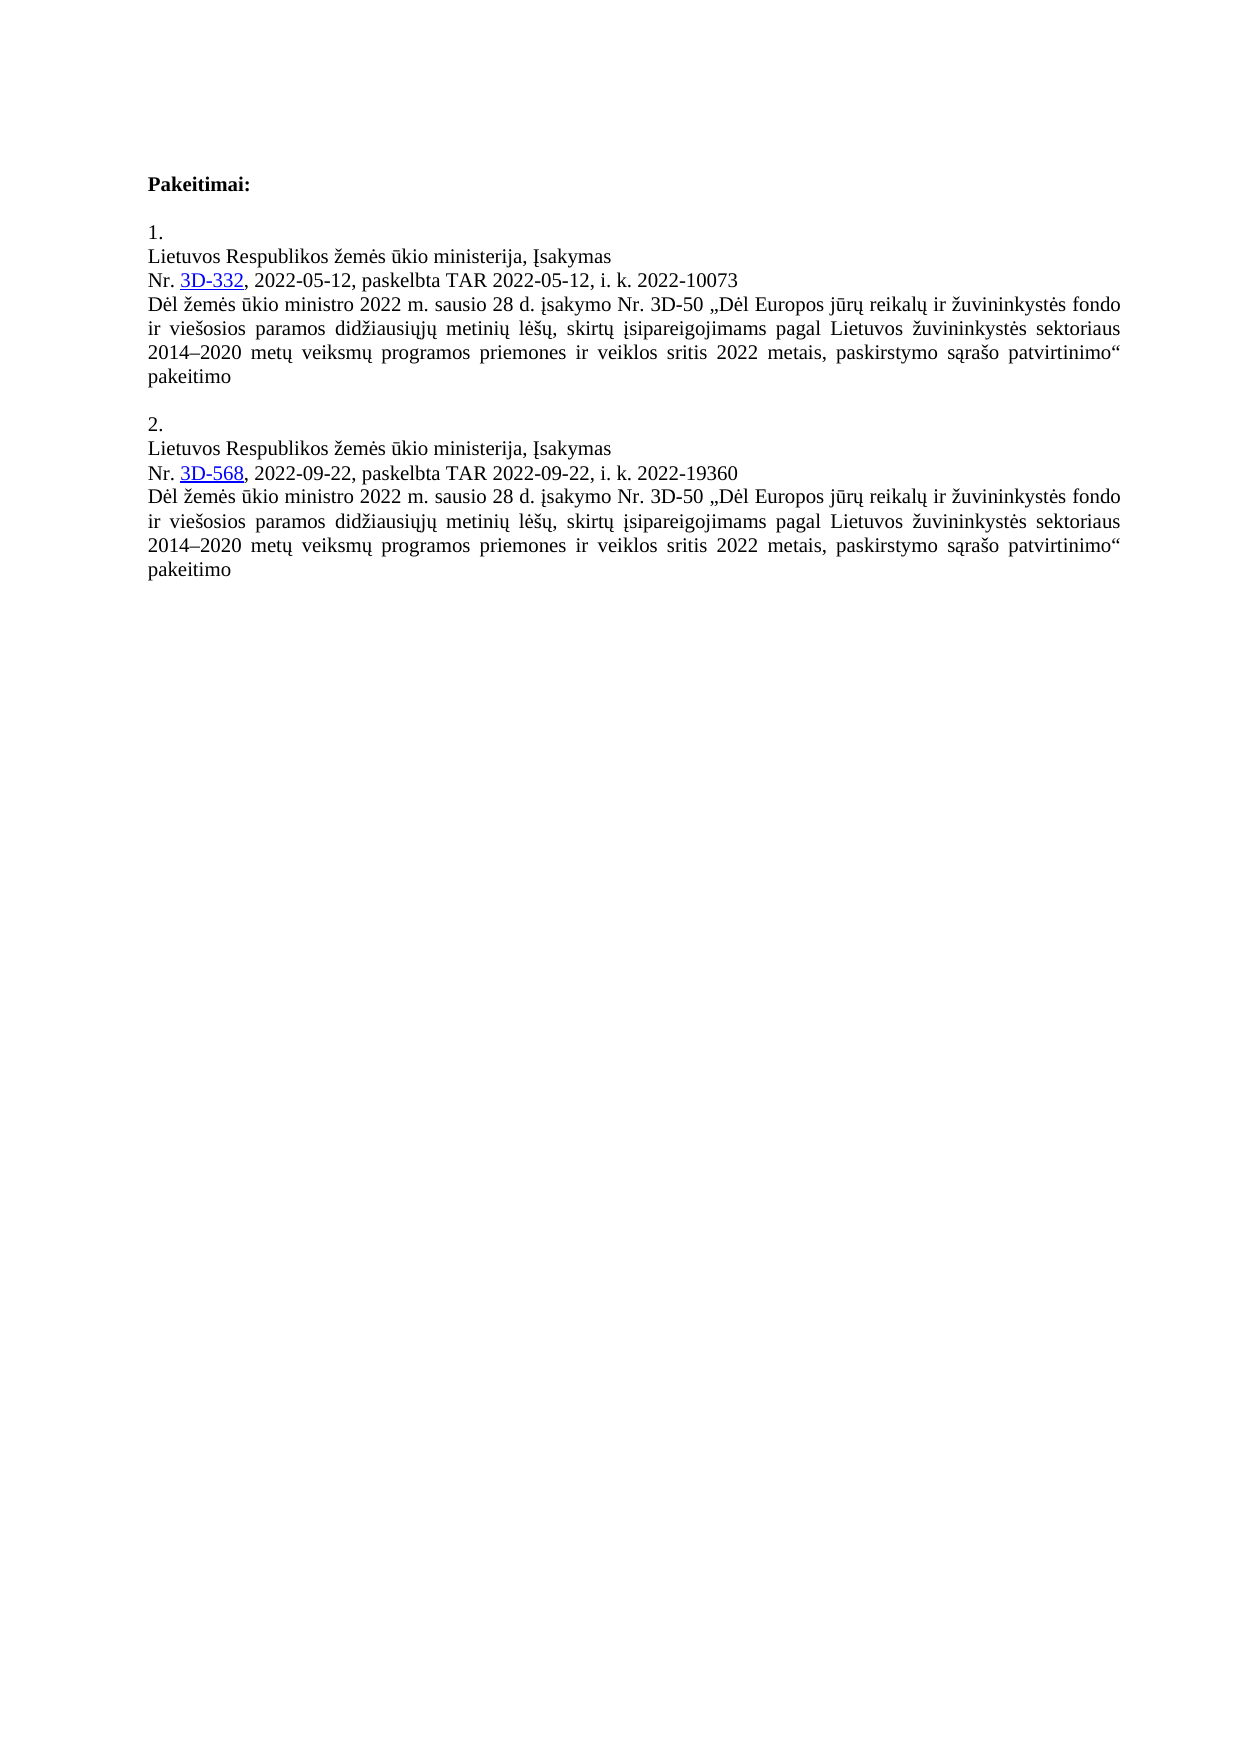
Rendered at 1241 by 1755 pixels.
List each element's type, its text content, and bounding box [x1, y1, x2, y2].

text Nr. 3D-332, 2022-05-12, paskelbta TAR 2022-05-12, i. k. 2022-10073 [148, 268, 1122, 292]
text Dėl žemės ūkio ministro 2022 m. sausio 28 d. įsakymo Nr. 3D-50 „Dėl Europos jūrų reikalų ir žuvininkystės fondo ir viešosios paramos didžiausiųjų metinių lėšų, skirtų įsipareigojimams pagal Lietuvos žuvininkystės sektoriaus 2014–2020 metų veiksmų programos priemones ir veiklos sritis 2022 metais, paskirstymo sąrašo patvirtinimo“ pakeitimo [148, 484, 1122, 581]
text Lietuvos Respublikos žemės ūkio ministerija, Įsakymas [148, 436, 1122, 460]
text 2. [148, 412, 1122, 436]
text 1. [148, 220, 1122, 244]
text Pakeitimai: [148, 172, 1122, 196]
text Nr. 3D-568, 2022-09-22, paskelbta TAR 2022-09-22, i. k. 2022-19360 [148, 460, 1122, 484]
text Lietuvos Respublikos žemės ūkio ministerija, Įsakymas [148, 244, 1122, 268]
text Dėl žemės ūkio ministro 2022 m. sausio 28 d. įsakymo Nr. 3D-50 „Dėl Europos jūrų reikalų ir žuvininkystės fondo ir viešosios paramos didžiausiųjų metinių lėšų, skirtų įsipareigojimams pagal Lietuvos žuvininkystės sektoriaus 2014–2020 metų veiksmų programos priemones ir veiklos sritis 2022 metais, paskirstymo sąrašo patvirtinimo“ pakeitimo [148, 292, 1122, 388]
